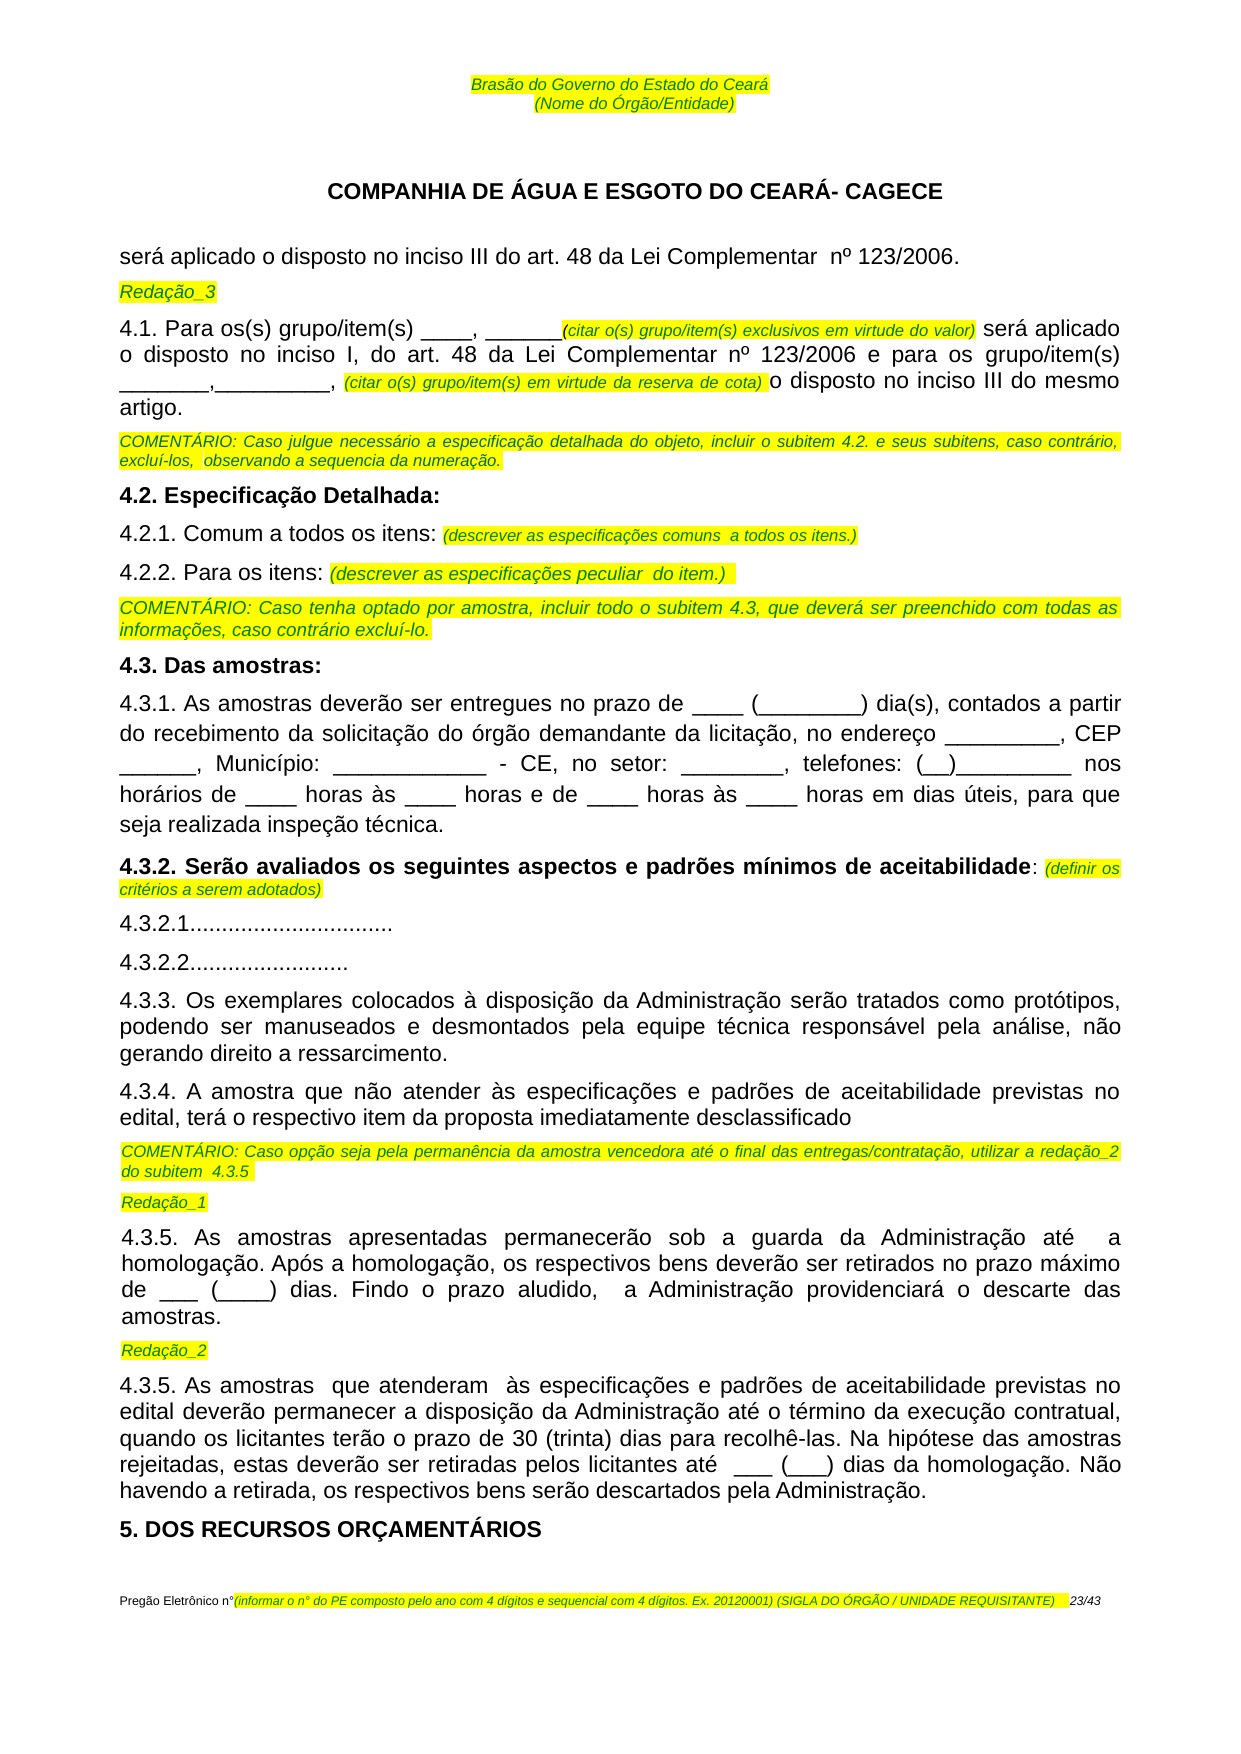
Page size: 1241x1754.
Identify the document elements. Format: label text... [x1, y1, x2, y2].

text 4.3.2.1................................ [119, 910, 1121, 937]
text será aplicado o disposto no inciso III do art. 48 da Lei Complementar nº 123/2006. [119, 243, 1120, 269]
text Redação_3 [119, 281, 1120, 303]
text 5. DOS RECURSOS ORÇAMENTÁRIOS [119, 1516, 1121, 1542]
text 4.3.2. Serão avaliados os seguintes aspectos e padrões mínimos de aceitabilidade: (definir os critérios a serem adotados) [119, 853, 1121, 898]
text Redação_1 [121, 1192, 1121, 1212]
text 4.2.1. Comum a todos os itens: (descrever as especificações comuns a todos os itens.) [119, 520, 1121, 547]
text 4.3.2.2......................... [119, 948, 1121, 975]
text COMENTÁRIO: Caso opção seja pela permanência da amostra vencedora até o final das entregas/contratação, utilizar a redação_2 do subitem 4.3.5 [121, 1142, 1121, 1181]
text COMENTÁRIO: Caso tenha optado por amostra, incluir todo o subitem 4.3, que deverá ser preenchido com todas as informações, caso contrário excluí-lo. [119, 597, 1121, 640]
text COMENTÁRIO: Caso julgue necessário a especificação detalhada do objeto, incluir o subitem 4.2. e seus subitens, caso contrário, excluí-los, observando a sequencia da numeração. [119, 432, 1121, 470]
text 4.3. Das amostras: [119, 652, 1121, 678]
text 4.3.5. As amostras que atenderam às especificações e padrões de aceitabilidade previstas no edital deverão permanecer a disposição da Administração até o término da execução contratual, quando os licitantes terão o prazo de 30 (trinta) dias para recolhê-las. Na hipótese das amostras rejeitadas, estas deverão ser retiradas pelos licitantes até ___ (___) dias da homologação. Não havendo a retirada, os respectivos bens serão descartados pela Administração. [119, 1372, 1121, 1504]
text 4.3.4. A amostra que não atender às especificações e padrões de aceitabilidade previstas no edital, terá o respectivo item da proposta imediatamente desclassificado [119, 1078, 1121, 1130]
text 4.1. Para os(s) grupo/item(s) ____, ______(citar o(s) grupo/item(s) exclusivos em virtude do valor) será aplicado o disposto no inciso I, do art. 48 da Lei Complementar nº 123/2006 e para os grupo/item(s) _______,_________, (citar o(s) grupo/item(s) em virtude da reserva de cota) o disposto no inciso III do mesmo artigo. [119, 314, 1120, 420]
text 4.3.1. As amostras deverão ser entregues no prazo de ____ (________) dia(s), contados a partir do recebimento da solicitação do órgão demandante da licitação, no endereço _________, CEP ______, Município: ____________ - CE, no setor: ________, telefones: (__)_________ nos horários de ____ horas às ____ horas e de ____ horas às ____ horas em dias úteis, para que seja realizada inspeção técnica. [119, 690, 1121, 837]
text 4.2.2. Para os itens: (descrever as especificações peculiar do item.) [119, 558, 1121, 585]
text 4.3.5. As amostras apresentadas permanecerão sob a guarda da Administração até a homologação. Após a homologação, os respectivos bens deverão ser retirados no prazo máximo de ___ (____) dias. Findo o prazo aludido, a Administração providenciará o descarte das amostras. [121, 1223, 1121, 1329]
text 4.2. Especificação Detalhada: [119, 482, 1121, 508]
text 4.3.3. Os exemplares colocados à disposição da Administração serão tratados como protótipos, podendo ser manuseados e desmontados pela equipe técnica responsável pela análise, não gerando direito a ressarcimento. [119, 987, 1121, 1066]
text Redação_2 [121, 1341, 1121, 1360]
